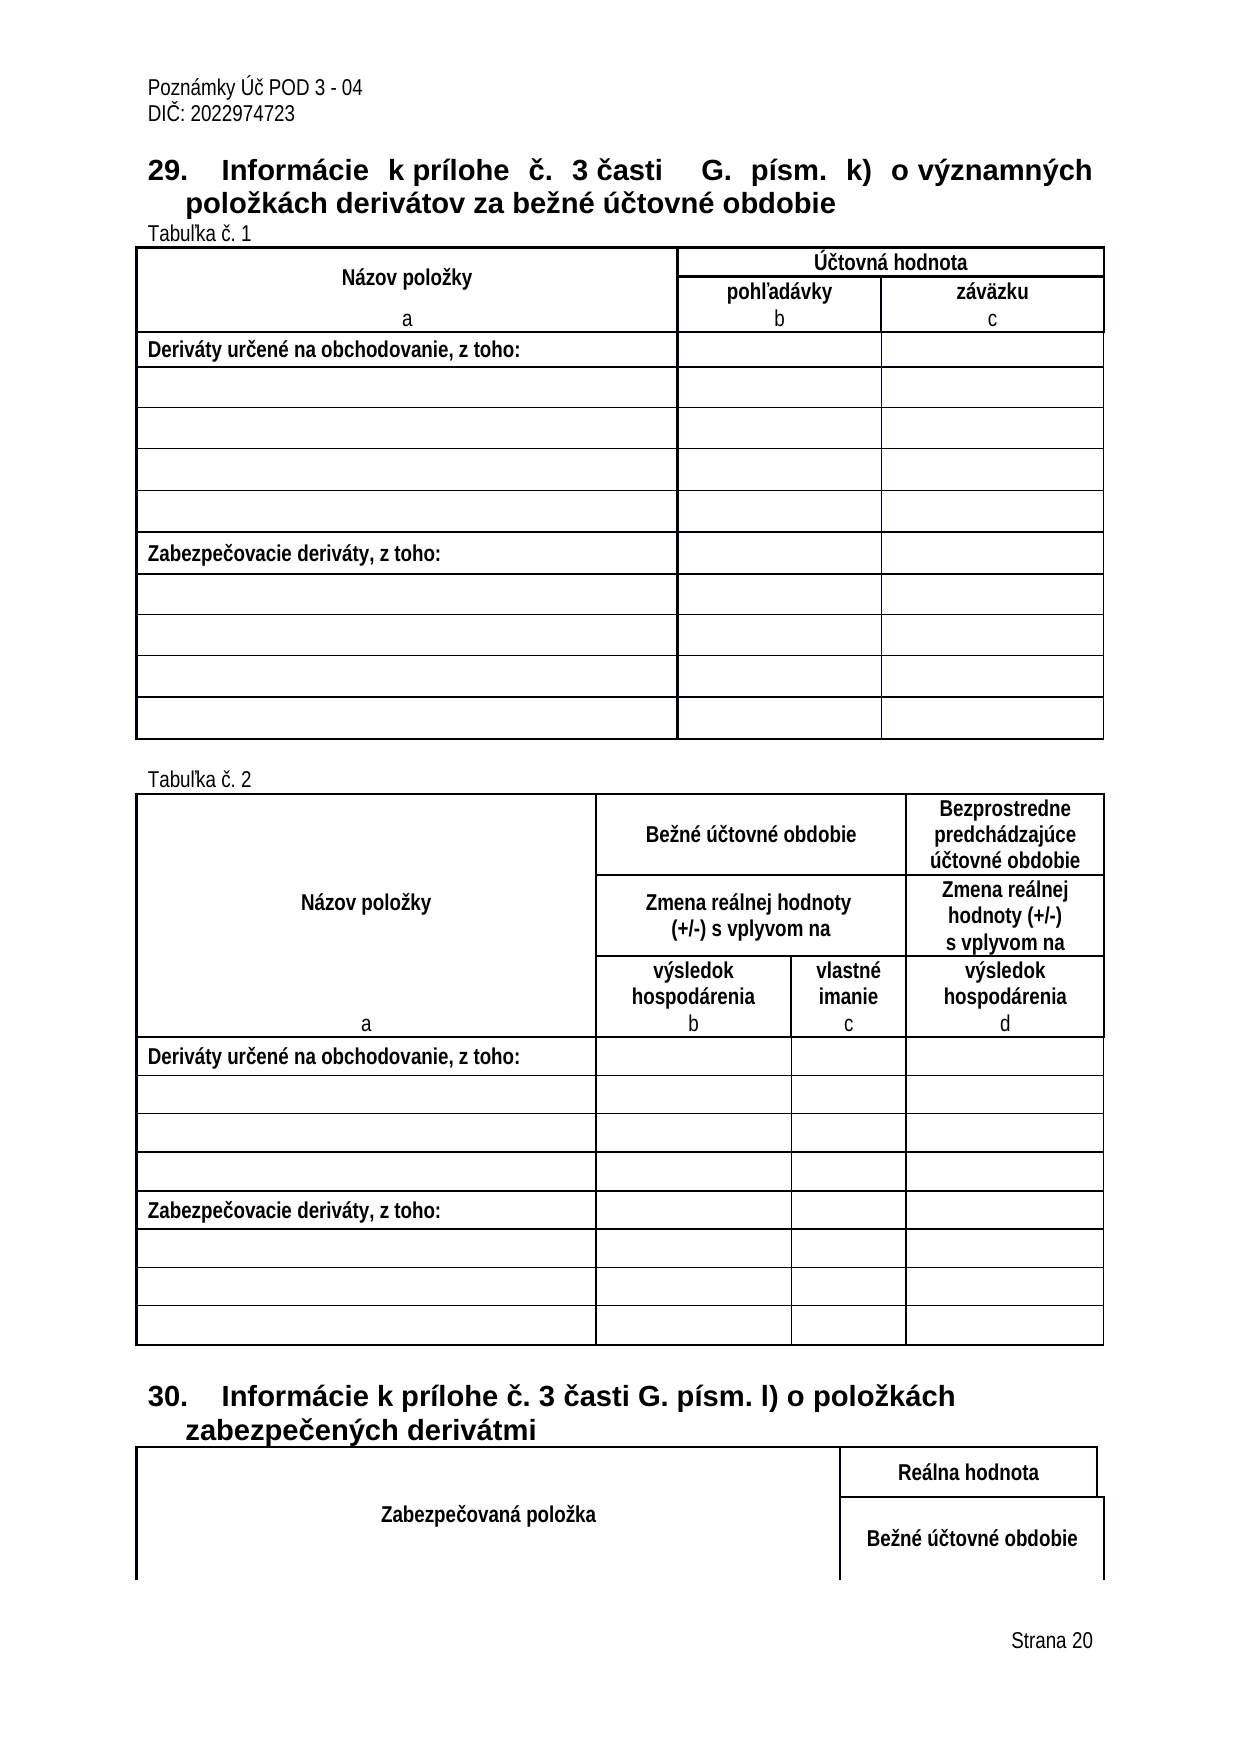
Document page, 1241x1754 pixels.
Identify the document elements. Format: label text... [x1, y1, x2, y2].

table_cell [882, 449, 1103, 490]
table_cell [792, 1306, 905, 1343]
table_cell [792, 1076, 905, 1113]
table_cell [882, 408, 1103, 448]
table_header Zabezpečovaná položka [138, 1448, 839, 1580]
table_cell [882, 491, 1103, 531]
table_cell výsledok hospodárenia [907, 957, 1103, 1010]
table_cell [138, 1230, 595, 1267]
table_cell [679, 408, 881, 448]
table_header Bežné účtovné obdobie [597, 795, 905, 874]
table_cell [138, 575, 676, 614]
table_cell [138, 615, 676, 655]
table_cell a [138, 305, 676, 331]
table_cell [597, 1230, 791, 1267]
table_cell [138, 449, 676, 490]
table_cell [792, 1153, 905, 1190]
table_cell Zmena reálnej hodnoty (+/-) s vplyvom na [597, 876, 905, 955]
table_cell vlastné imanie [792, 957, 905, 1010]
table_cell d [907, 1010, 1103, 1036]
table_cell [679, 698, 881, 738]
table_cell b [597, 1010, 790, 1036]
table_cell [679, 533, 881, 572]
table_cell [679, 575, 881, 614]
table_cell [597, 1153, 791, 1190]
table_cell [907, 1192, 1103, 1228]
table_cell [792, 1114, 905, 1151]
table_header Účtovná hodnota [679, 249, 1103, 275]
table_cell [138, 1114, 595, 1151]
table_cell [792, 1268, 905, 1305]
table_cell [907, 1114, 1103, 1151]
table_cell [882, 575, 1103, 614]
table_cell [597, 1076, 791, 1113]
table_cell [597, 1038, 791, 1074]
table_cell [882, 698, 1103, 738]
table_cell [679, 333, 881, 366]
table_header Reálna hodnota [841, 1448, 1096, 1496]
table_cell [679, 449, 881, 490]
table_cell [138, 1076, 595, 1113]
table_header Názov položky [138, 249, 676, 305]
text Tabuľka č. 1 [148, 220, 1093, 246]
table_cell [882, 368, 1103, 407]
table_cell [597, 1192, 791, 1228]
table_cell Deriváty určené na obchodovanie, z toho: [138, 333, 676, 366]
table_cell [907, 1268, 1103, 1305]
table_cell [679, 368, 881, 407]
table_cell [138, 698, 676, 738]
table_cell [882, 615, 1103, 655]
table_header Bezprostredne predchádzajúce účtovné obdobie [907, 795, 1103, 874]
table_cell Zabezpečovacie deriváty, z toho: [138, 1192, 595, 1228]
table_cell c [792, 1010, 905, 1036]
table_cell Zmena reálnej hodnoty (+/-) s vplyvom na [907, 876, 1103, 955]
table_cell [597, 1114, 791, 1151]
table_cell [882, 333, 1103, 366]
table_cell Zabezpečovacie deriváty, z toho: [138, 533, 676, 572]
table_cell [679, 615, 881, 655]
table_cell [907, 1076, 1103, 1113]
table_cell c [882, 305, 1103, 331]
table_cell záväzku [882, 278, 1103, 305]
table_cell [597, 1268, 791, 1305]
table_cell [882, 533, 1103, 572]
title Informácie k prílohe č. 3 časti G. písm. l) o položkách zabezpečených derivátmi [148, 1379, 1093, 1446]
table_cell [907, 1038, 1103, 1074]
table_cell [907, 1153, 1103, 1190]
table_cell pohľadávky [679, 278, 880, 305]
table_cell výsledok hospodárenia [597, 957, 790, 1010]
table_cell Bežné účtovné obdobie [841, 1498, 1103, 1580]
table_cell [138, 1153, 595, 1190]
table_cell [679, 656, 881, 696]
title Informácie k prílohe č. 3 časti G. písm. k) o významných položkách derivátov za bežné účtovné obdobie [148, 153, 1093, 220]
table_cell b [679, 305, 880, 331]
table_cell [907, 1230, 1103, 1267]
table_cell [792, 1192, 905, 1228]
table_cell [138, 1268, 595, 1305]
table_cell [792, 1230, 905, 1267]
table_cell [138, 408, 676, 448]
table_cell [907, 1306, 1103, 1343]
text Tabuľka č. 2 [148, 766, 1093, 793]
table_cell [882, 656, 1103, 696]
table_header Názov položky [138, 795, 595, 1010]
table_cell [138, 368, 676, 407]
table_cell [138, 491, 676, 531]
table_cell [792, 1038, 905, 1074]
table_cell a [138, 1010, 595, 1036]
table_cell [138, 1306, 595, 1343]
table_cell [597, 1306, 791, 1343]
table_cell [138, 656, 676, 696]
table_cell [679, 491, 881, 531]
table_header [1098, 1446, 1104, 1496]
table_cell Deriváty určené na obchodovanie, z toho: [138, 1038, 595, 1074]
